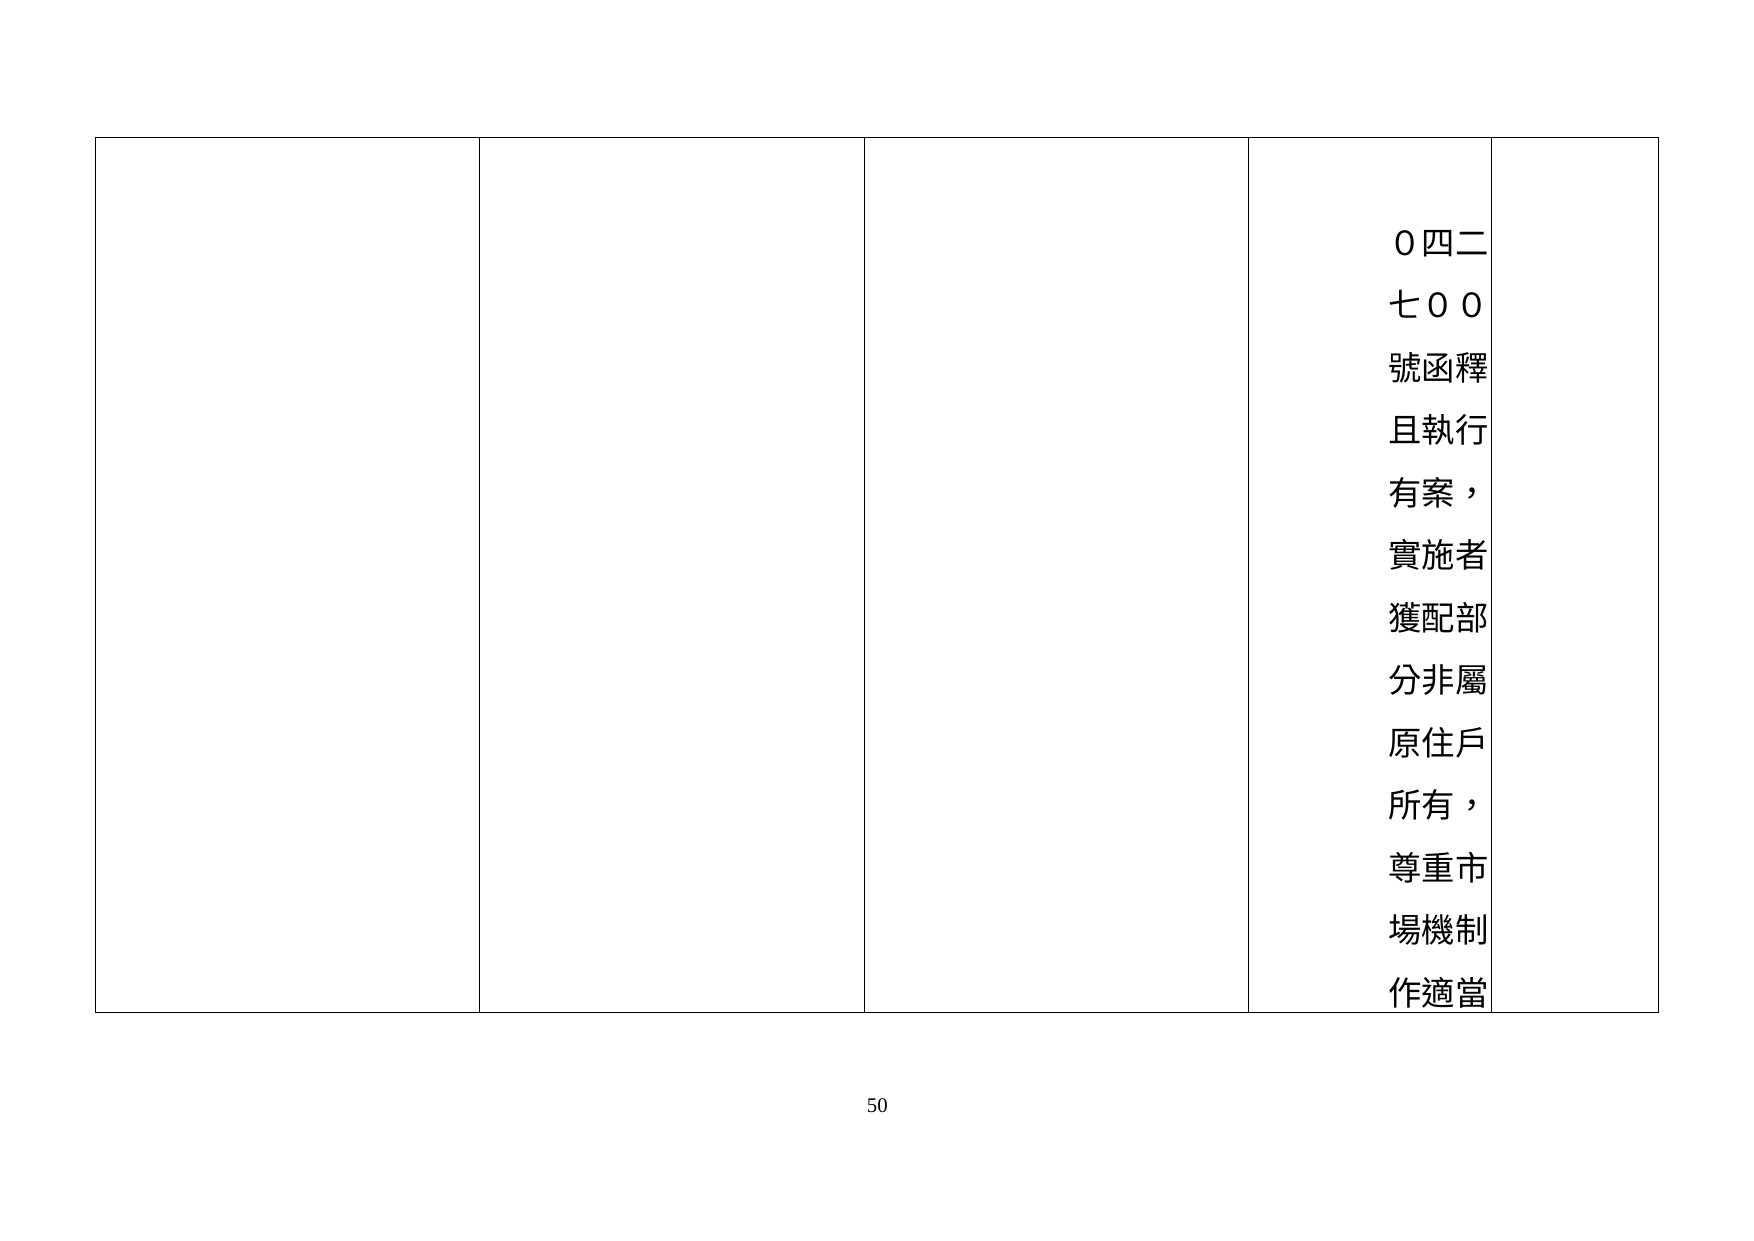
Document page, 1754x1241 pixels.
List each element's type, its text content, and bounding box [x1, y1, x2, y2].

table_cell [96, 138, 479, 1012]
table_cell [480, 138, 864, 1012]
table_cell [865, 138, 1248, 1012]
table_cell 查臺北市土地使用分區管制自治條例並無何謂商業使用之規定，是否符合本條之商業使用，都市發展局係以符合臺北市土地使用分區管制自治條例第五條規定附表之特定組別為認定，惟其將組別明列於說明欄有何規範效力？另違反時有無法律效果？建請都市發展局於會上釐清說明，供委員會討論審酌。 其餘條文及說明欄酌作文字修正。 [1492, 138, 1658, 1012]
table_cell 配合第二條規定修正「主管機關」等文字。 都市更新條例第三十條之條次已條文修正為第五十一條規定，爰修正法源依據相關文字。 本市實務上檢核權利變換最小分配面積單元基準時，係依權利變換後應分配之建築物登記總面積扣除雨遮、露臺及陽台面積後，是否符合不小於四十六平方公尺面積來進行檢核，並非依個案及相關考量因素訂定最小建築單元之建築物與土地總價值後定權利變換最小分配面積單元基準，爰刪除相關文字 且現行條文第二項內涵，即為前述最小分配面積單元基準之認定方式，爰將現條文第一項及第二項文字，合併為修正條文本文，以茲明確。 訂定最小分配面積單元基準，除了依都市更新條例第五十一條規定執行共同負擔折價抵付機制，認定不能參與都市更新者外，亦關注市民更新後居住水準，維持住宅使用基礎之室內空間。 現行條文除整宅外，全市都市更新案一體適用不小於四十六平方公尺之剛性規定，經檢討確實遇部分特殊情況時，有缺乏規劃設計彈性之情形，爰就下列情形予以彈性放寬： (一)實施者分配之建築物係本市都市更新處九十三年四月十五日北市都新事字第09330042700０九三三００四二七００號函釋且執行有案，實施者獲配部分非屬原住戶所有，尊重市場機制作適當規劃。 (二)社會住宅、公有職務宿舍： 1.社會住宅係指住宅法第三條所稱由政府興辦或獎勵民間興辦，專供出租之用之住宅及其必要附屬設施；公有職務宿舍係指各級政府機關為執行職務需要，供編制內或非編制內人員借用之宿舍。 2.社會住宅及公有職務宿舍有其主管機關設置基準法令，且其租、借用行為非屬長期居住，爰與自用住宅區別。 (三)分配之建築物作商業使用： 1.商業使用空間非屬本條立法原意保障之對象，考量原所有權人或他項權利人分回一樓店面空間有限，以及商用不動產使用效益，故有賦予彈性設計必要。 2.商業使用之使用組別以臺北市土地使用分區管制自治條例第五條第十七組至第三十四組、第三十七組、第三十九組、第四十一組、第四十二組，並載明於事業計畫者為限。 (四)原建築物登記總面積小於四十六平方公尺： 1.原持有小面積房地之所有權人經共同負擔折價抵付後；其應分配價值未能負擔更新後室內不小於四十六平方公尺之建築單元而成為不能參與都市更新者，應予避免。為擴大原持有小面積房地之所有權人參與都市更新機會，另賦予設計彈性，以都市更新事業計畫報核日之建築物登記總面積規範最小限度。 2.本款檢核方式為建築物建號登記總面積為準，不因該建號所有權人多寡而異，此係避免居住空間細分；又檢核標的為建築物建號總面積，不因更新期間所有權或他項權利異動而失其適用但書之權利。 依行政院現行法制作業體例，法規款次應於數字右方加具頓號，再接續規定內容，爰修正各款次之標點符號。 [1249, 138, 1491, 1012]
